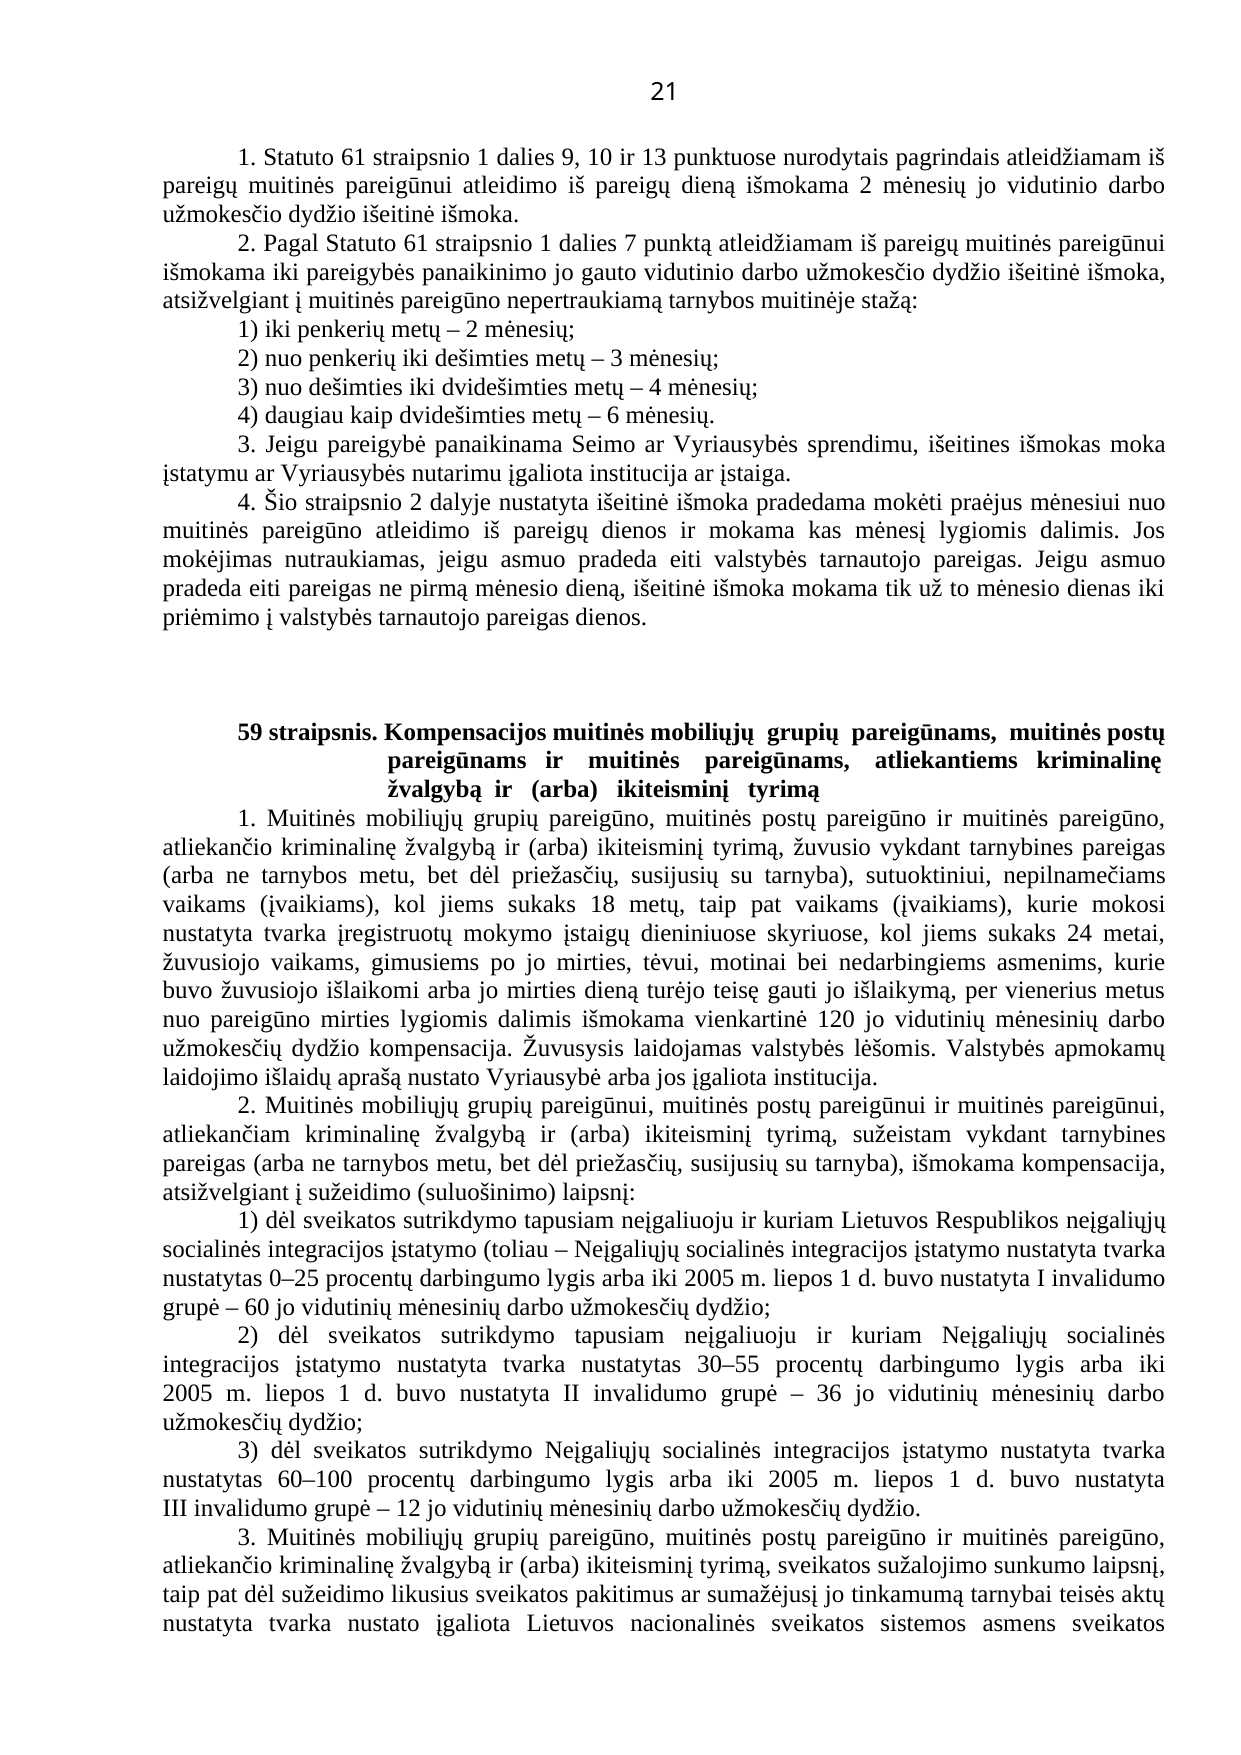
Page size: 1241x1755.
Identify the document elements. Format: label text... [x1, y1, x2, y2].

text 1) iki penkerių metų – 2 mėnesių; [162, 314, 1167, 343]
text 4) daugiau kaip dvidešimties metų – 6 mėnesių. [162, 400, 1167, 429]
text žvalgybą ir (arba) ikiteisminį tyrimą [384, 774, 1167, 803]
text 59 straipsnis. Kompensacijos muitinės mobiliųjų grupių pareigūnams, muitinės postų [162, 717, 1167, 745]
text 1) dėl sveikatos sutrikdymo tapusiam neįgaliuoju ir kuriam Lietuvos Respublikos neįgaliųjų socialinės integracijos įstatymo (toliau – Neįgaliųjų socialinės integracijos įstatymo nustatyta tvarka nustatytas 0–25 procentų darbingumo lygis arba iki 2005 m. liepos 1 d. buvo nustatyta I invalidumo grupė – 60 jo vidutinių mėnesinių darbo užmokesčių dydžio; [162, 1205, 1167, 1320]
text 1. Statuto 61 straipsnio 1 dalies 9, 10 ir 13 punktuose nurodytais pagrindais atleidžiamam iš pareigų muitinės pareigūnui atleidimo iš pareigų dieną išmokama 2 mėnesių jo vidutinio darbo užmokesčio dydžio išeitinė išmoka. [162, 142, 1167, 228]
text pareigūnams ir muitinės pareigūnams, atliekantiems kriminalinę [384, 745, 1167, 774]
text 2) dėl sveikatos sutrikdymo tapusiam neįgaliuoju ir kuriam Neįgaliųjų socialinės integracijos įstatymo nustatyta tvarka nustatytas 30–55 procentų darbingumo lygis arba iki 2005 m. liepos 1 d. buvo nustatyta II invalidumo grupė – 36 jo vidutinių mėnesinių darbo užmokesčių dydžio; [162, 1320, 1167, 1435]
text 2) nuo penkerių iki dešimties metų – 3 mėnesių; [162, 343, 1167, 372]
text 2. Pagal Statuto 61 straipsnio 1 dalies 7 punktą atleidžiamam iš pareigų muitinės pareigūnui išmokama iki pareigybės panaikinimo jo gauto vidutinio darbo užmokesčio dydžio išeitinė išmoka, atsižvelgiant į muitinės pareigūno nepertraukiamą tarnybos muitinėje stažą: [162, 228, 1167, 314]
text 3. Muitinės mobiliųjų grupių pareigūno, muitinės postų pareigūno ir muitinės pareigūno, atliekančio kriminalinę žvalgybą ir (arba) ikiteisminį tyrimą, sveikatos sužalojimo sunkumo laipsnį, taip pat dėl sužeidimo likusius sveikatos pakitimus ar sumažėjusį jo tinkamumą tarnybai teisės aktų nustatyta tvarka nustato įgaliota Lietuvos nacionalinės sveikatos sistemos asmens sveikatos [162, 1522, 1167, 1637]
text 3) dėl sveikatos sutrikdymo Neįgaliųjų socialinės integracijos įstatymo nustatyta tvarka nustatytas 60–100 procentų darbingumo lygis arba iki 2005 m. liepos 1 d. buvo nustatyta III invalidumo grupė – 12 jo vidutinių mėnesinių darbo užmokesčių dydžio. [162, 1435, 1167, 1522]
text 3) nuo dešimties iki dvidešimties metų – 4 mėnesių; [162, 372, 1167, 400]
text 4. Šio straipsnio 2 dalyje nustatyta išeitinė išmoka pradedama mokėti praėjus mėnesiui nuo muitinės pareigūno atleidimo iš pareigų dienos ir mokama kas mėnesį lygiomis dalimis. Jos mokėjimas nutraukiamas, jeigu asmuo pradeda eiti valstybės tarnautojo pareigas. Jeigu asmuo pradeda eiti pareigas ne pirmą mėnesio dieną, išeitinė išmoka mokama tik už to mėnesio dienas iki priėmimo į valstybės tarnautojo pareigas dienos. [162, 487, 1167, 630]
text 3. Jeigu pareigybė panaikinama Seimo ar Vyriausybės sprendimu, išeitines išmokas moka įstatymu ar Vyriausybės nutarimu įgaliota institucija ar įstaiga. [162, 429, 1167, 487]
text 2. Muitinės mobiliųjų grupių pareigūnui, muitinės postų pareigūnui ir muitinės pareigūnui, atliekančiam kriminalinę žvalgybą ir (arba) ikiteisminį tyrimą, sužeistam vykdant tarnybines pareigas (arba ne tarnybos metu, bet dėl priežasčių, susijusių su tarnyba), išmokama kompensacija, atsižvelgiant į sužeidimo (suluošinimo) laipsnį: [162, 1090, 1167, 1205]
text 1. Muitinės mobiliųjų grupių pareigūno, muitinės postų pareigūno ir muitinės pareigūno, atliekančio kriminalinę žvalgybą ir (arba) ikiteisminį tyrimą, žuvusio vykdant tarnybines pareigas (arba ne tarnybos metu, bet dėl priežasčių, susijusių su tarnyba), sutuoktiniui, nepilnamečiams vaikams (įvaikiams), kol jiems sukaks 18 metų, taip pat vaikams (įvaikiams), kurie mokosi nustatyta tvarka įregistruotų mokymo įstaigų dieniniuose skyriuose, kol jiems sukaks 24 metai, žuvusiojo vaikams, gimusiems po jo mirties, tėvui, motinai bei nedarbingiems asmenims, kurie buvo žuvusiojo išlaikomi arba jo mirties dieną turėjo teisę gauti jo išlaikymą, per vienerius metus nuo pareigūno mirties lygiomis dalimis išmokama vienkartinė 120 jo vidutinių mėnesinių darbo užmokesčių dydžio kompensacija. Žuvusysis laidojamas valstybės lėšomis. Valstybės apmokamų laidojimo išlaidų aprašą nustato Vyriausybė arba jos įgaliota institucija. [162, 803, 1167, 1090]
